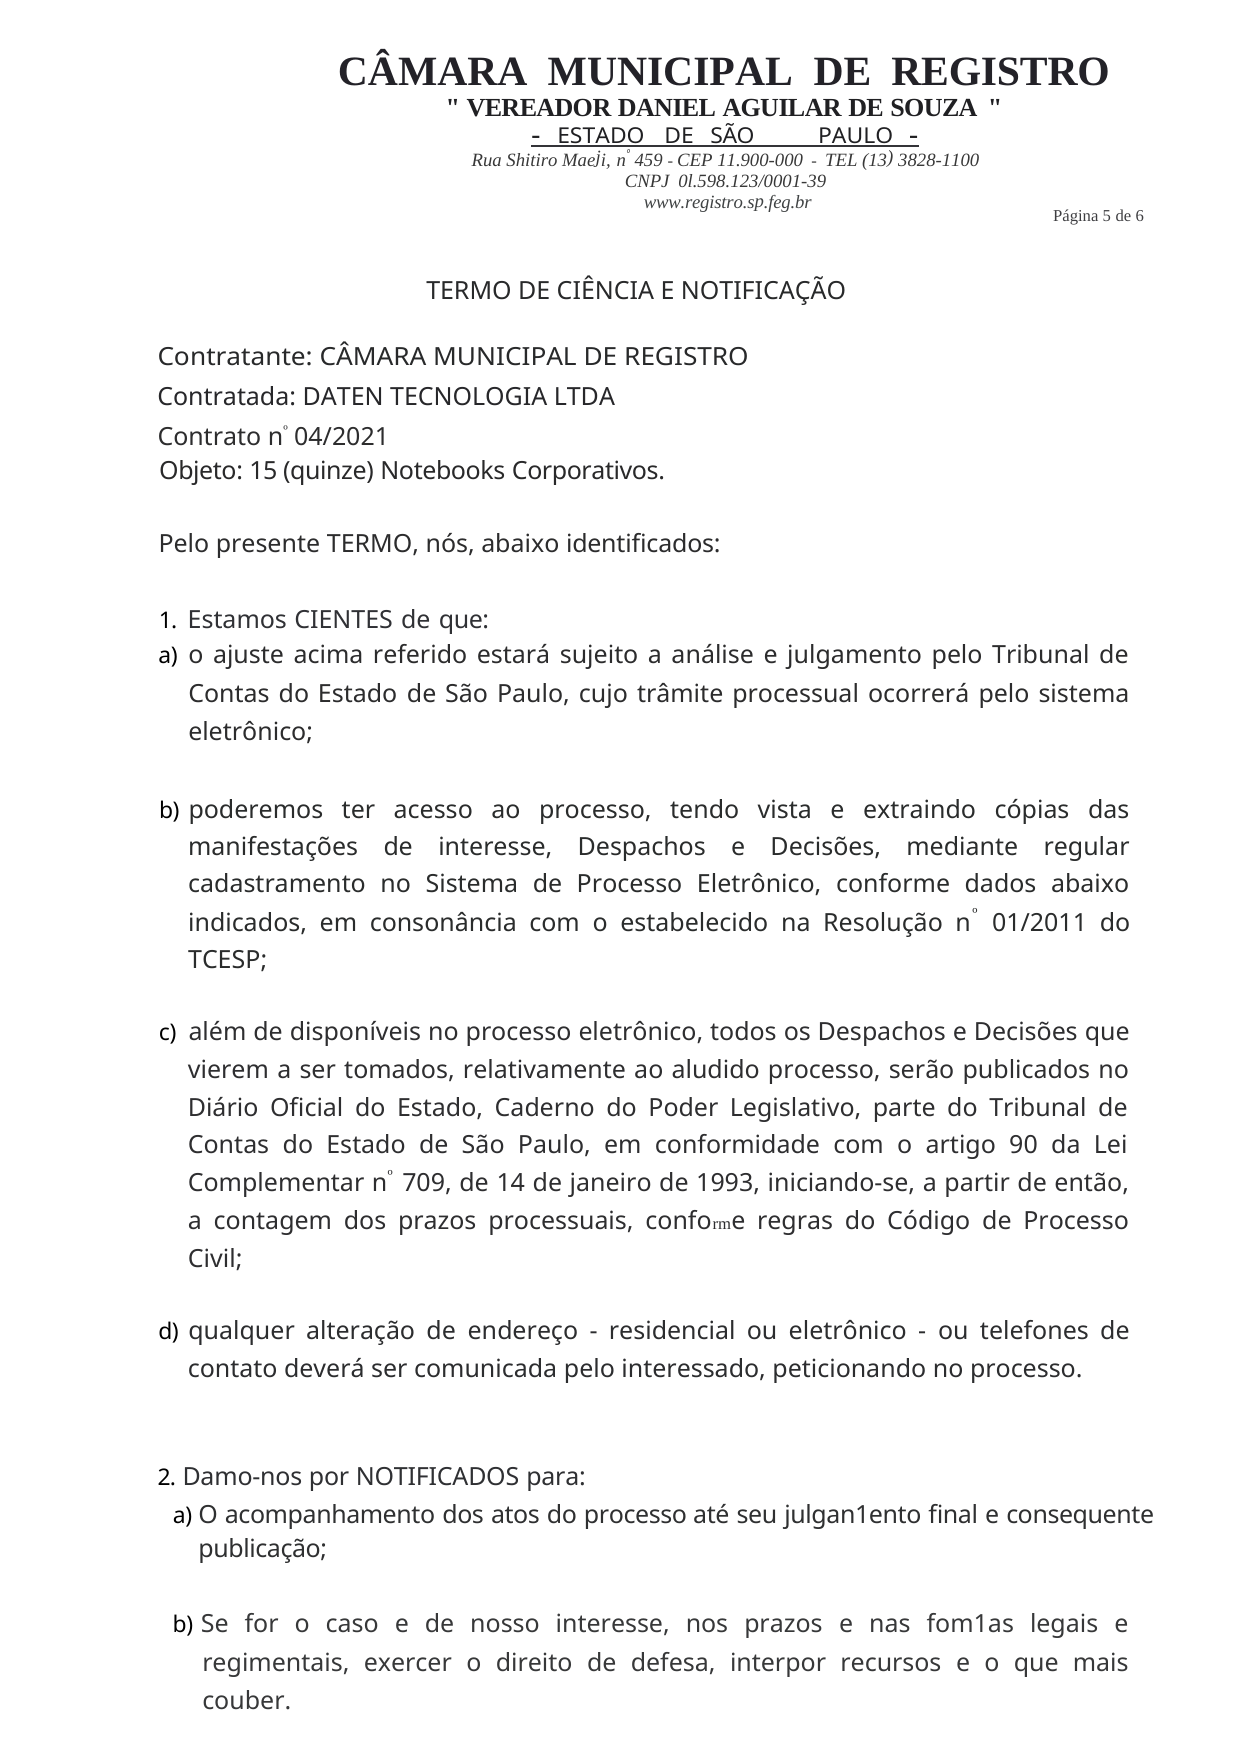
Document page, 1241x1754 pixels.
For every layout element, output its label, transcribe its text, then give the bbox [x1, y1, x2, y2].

list Se for o caso e de nosso interesse, nos prazos e nas fom1as legais e regimentais, exercer o direito de defesa, interpor recursos e o que mais couber. [172, 1606, 1129, 1717]
list poderemos ter acesso ao processo, tendo vista e extraindo cópias das manifestações de interesse, Despachos e Decisões, mediante regular cadastramento no Sistema de Processo Eletrônico, conforme dados abaixo indicados, em consonância com o estabelecido na Resolução nº 01/2011 do TCESP; [159, 791, 1130, 976]
text www.registro.sp.feg.br [144, 192, 812, 213]
text Contratada: DATEN TECNOLOGIA LTDA Contrato nº 04/2021 [157, 378, 635, 452]
text Rua Shitiro Maeji, nº 459 - CEP 11.900-000 - TEL (13) 3828-1100 CNPJ 0l.598.123/0001-39 [452, 149, 998, 192]
text Pelo presente TERMO, nós, abaixo identificados: [158, 526, 1155, 560]
text TERMO DE CIÊNCIA E NOTIFICAÇÃO Contratante: CÂMARA MUNICIPAL DE REGISTRO [157, 241, 980, 372]
subtitle CÂMARA MUNICIPAL DE REGISTRO [293, 48, 1155, 95]
list O acompanhamento dos atos do processo até seu julgan1ento final e consequente publicação; [173, 1497, 1155, 1565]
list além de disponíveis no processo eletrônico, todos os Despachos e Decisões que vierem a ser tomados, relativamente ao aludido processo, serão publicados no Diário Oficial do Estado, Caderno do Poder Legislativo, parte do Tribunal de Contas do Estado de São Paulo, em conformidade com o artigo 90 da Lei Complementar nº 709, de 14 de janeiro de 1993, iniciando-se, a partir de então, a contagem dos prazos processuais, conforme regras do Código de Processo Civil; [159, 1014, 1130, 1274]
text Página 5 de 6 [816, 206, 1144, 225]
list qualquer alteração de endereço - residencial ou eletrônico - ou telefones de contato deverá ser comunicada pelo interessado, peticionando no processo. [158, 1313, 1130, 1384]
list Damo-nos por NOTIFICADOS para: [157, 1459, 1155, 1493]
subtitle " VEREADOR DANIEL AGUILAR DE SOUZA " [294, 95, 1155, 122]
list o ajuste acima referido estará sujeito a análise e julgamento pelo Tribunal de Contas do Estado de São Paulo, cujo trâmite processual ocorrerá pelo sistema eletrônico; [158, 637, 1130, 748]
text - ESTADO DE SÃO PAULO - [295, 122, 1155, 149]
list Estamos CIENTES de que: [159, 602, 1155, 636]
text Objeto: 15 (quinze) Notebooks Corporativos. [159, 458, 1155, 485]
